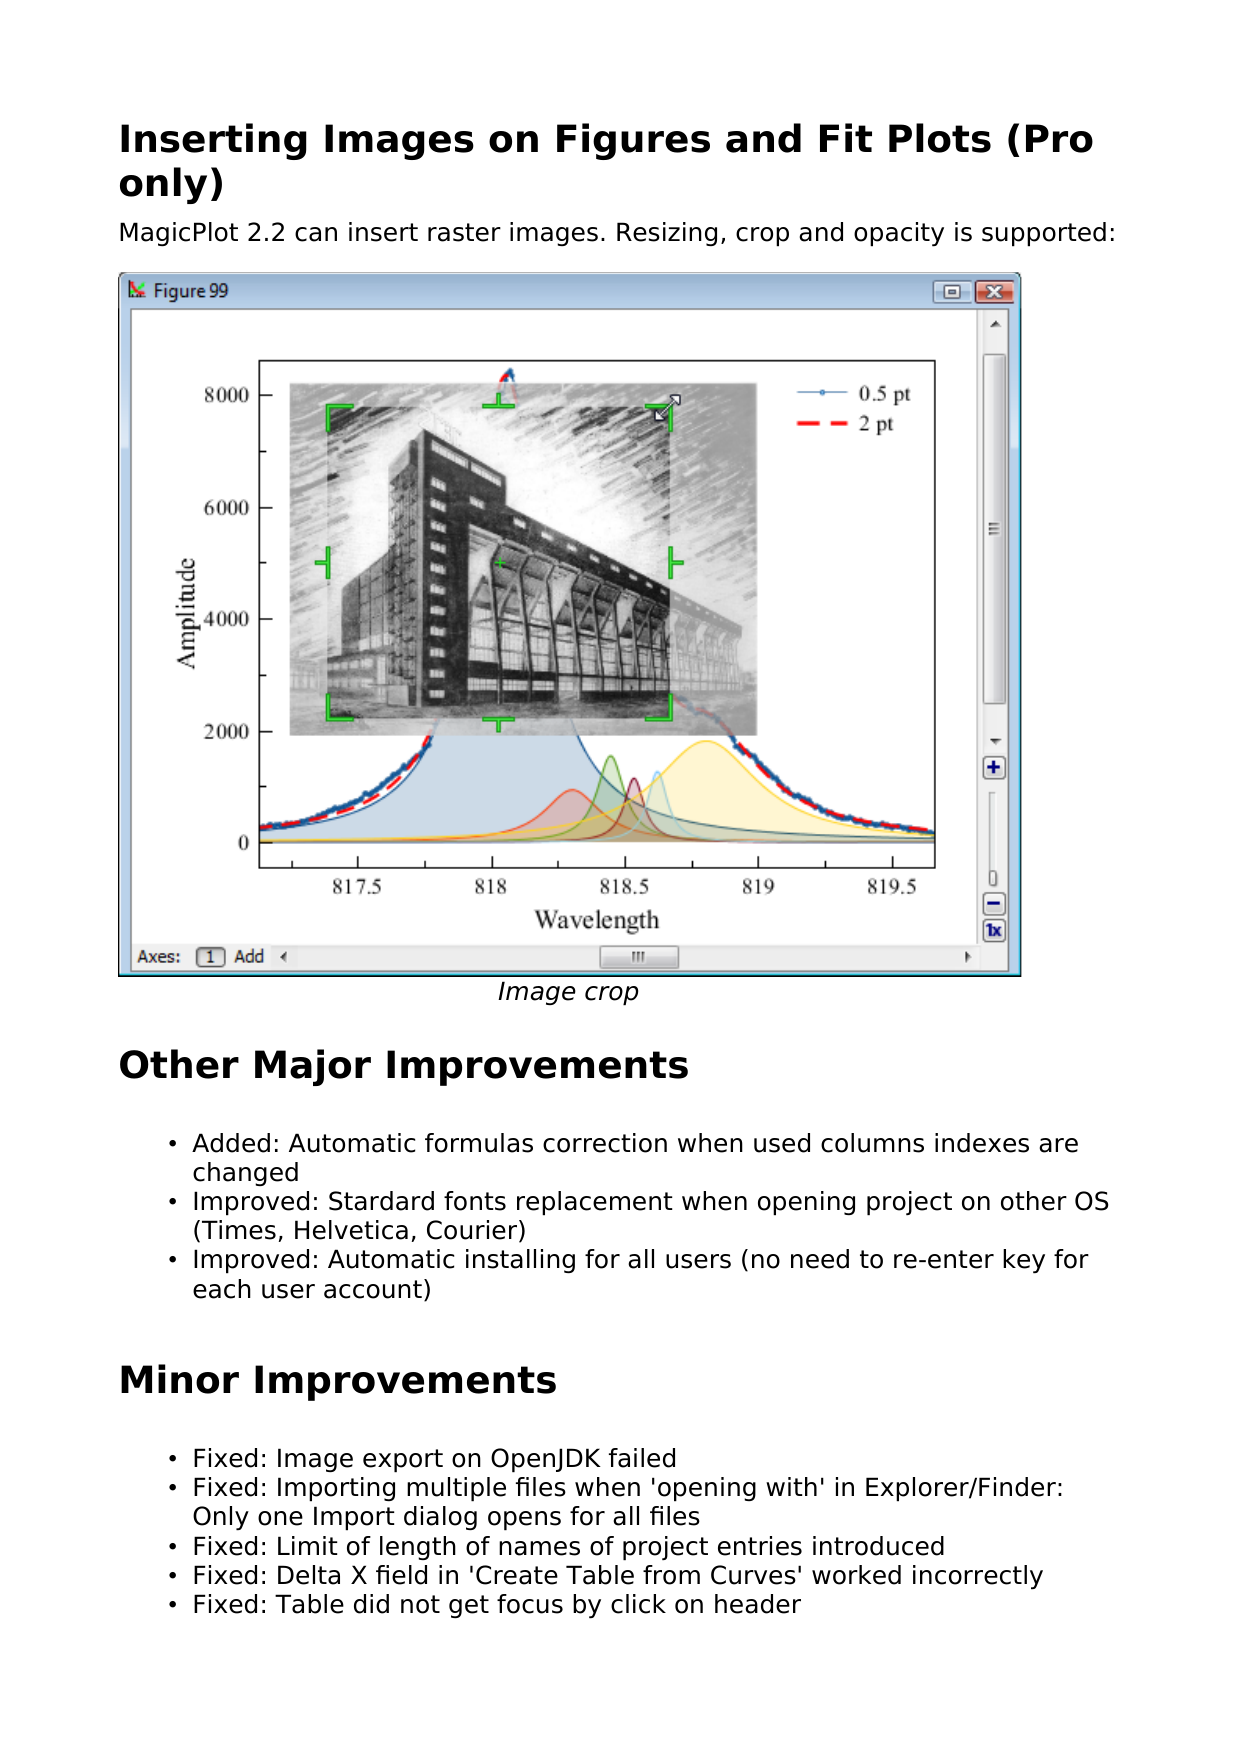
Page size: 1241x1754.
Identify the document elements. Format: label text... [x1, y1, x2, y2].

list Improved: Stardard fonts replacement when opening project on other OS (Times, Helvetica, Courier) [177, 1187, 1122, 1246]
list Fixed: Delta X field in 'Create Table from Curves' worked incorrectly [177, 1561, 1122, 1590]
picture [118, 272, 1022, 977]
text MagicPlot 2.2 can insert raster images. Resizing, crop and opacity is supported: [118, 218, 1122, 247]
list Fixed: Limit of length of names of project entries introduced [177, 1532, 1122, 1561]
list Improved: Automatic installing for all users (no need to re-enter key for each user account) [177, 1246, 1122, 1304]
subtitle Inserting Images on Figures and Fit Plots (Pro only) [118, 118, 1122, 205]
list Added: Automatic formulas correction when used columns indexes are changed [177, 1129, 1122, 1187]
list Fixed: Importing multiple files when 'opening with' in Explorer/Finder: Only one Import dialog opens for all files [177, 1473, 1122, 1532]
list Fixed: Image export on OpenJDK failed [177, 1444, 1122, 1473]
text Image crop [118, 977, 1021, 1006]
subtitle Other Major Improvements [118, 1043, 1122, 1087]
list Fixed: Table did not get focus by click on header [177, 1590, 1122, 1619]
subtitle Minor Improvements [118, 1358, 1122, 1402]
